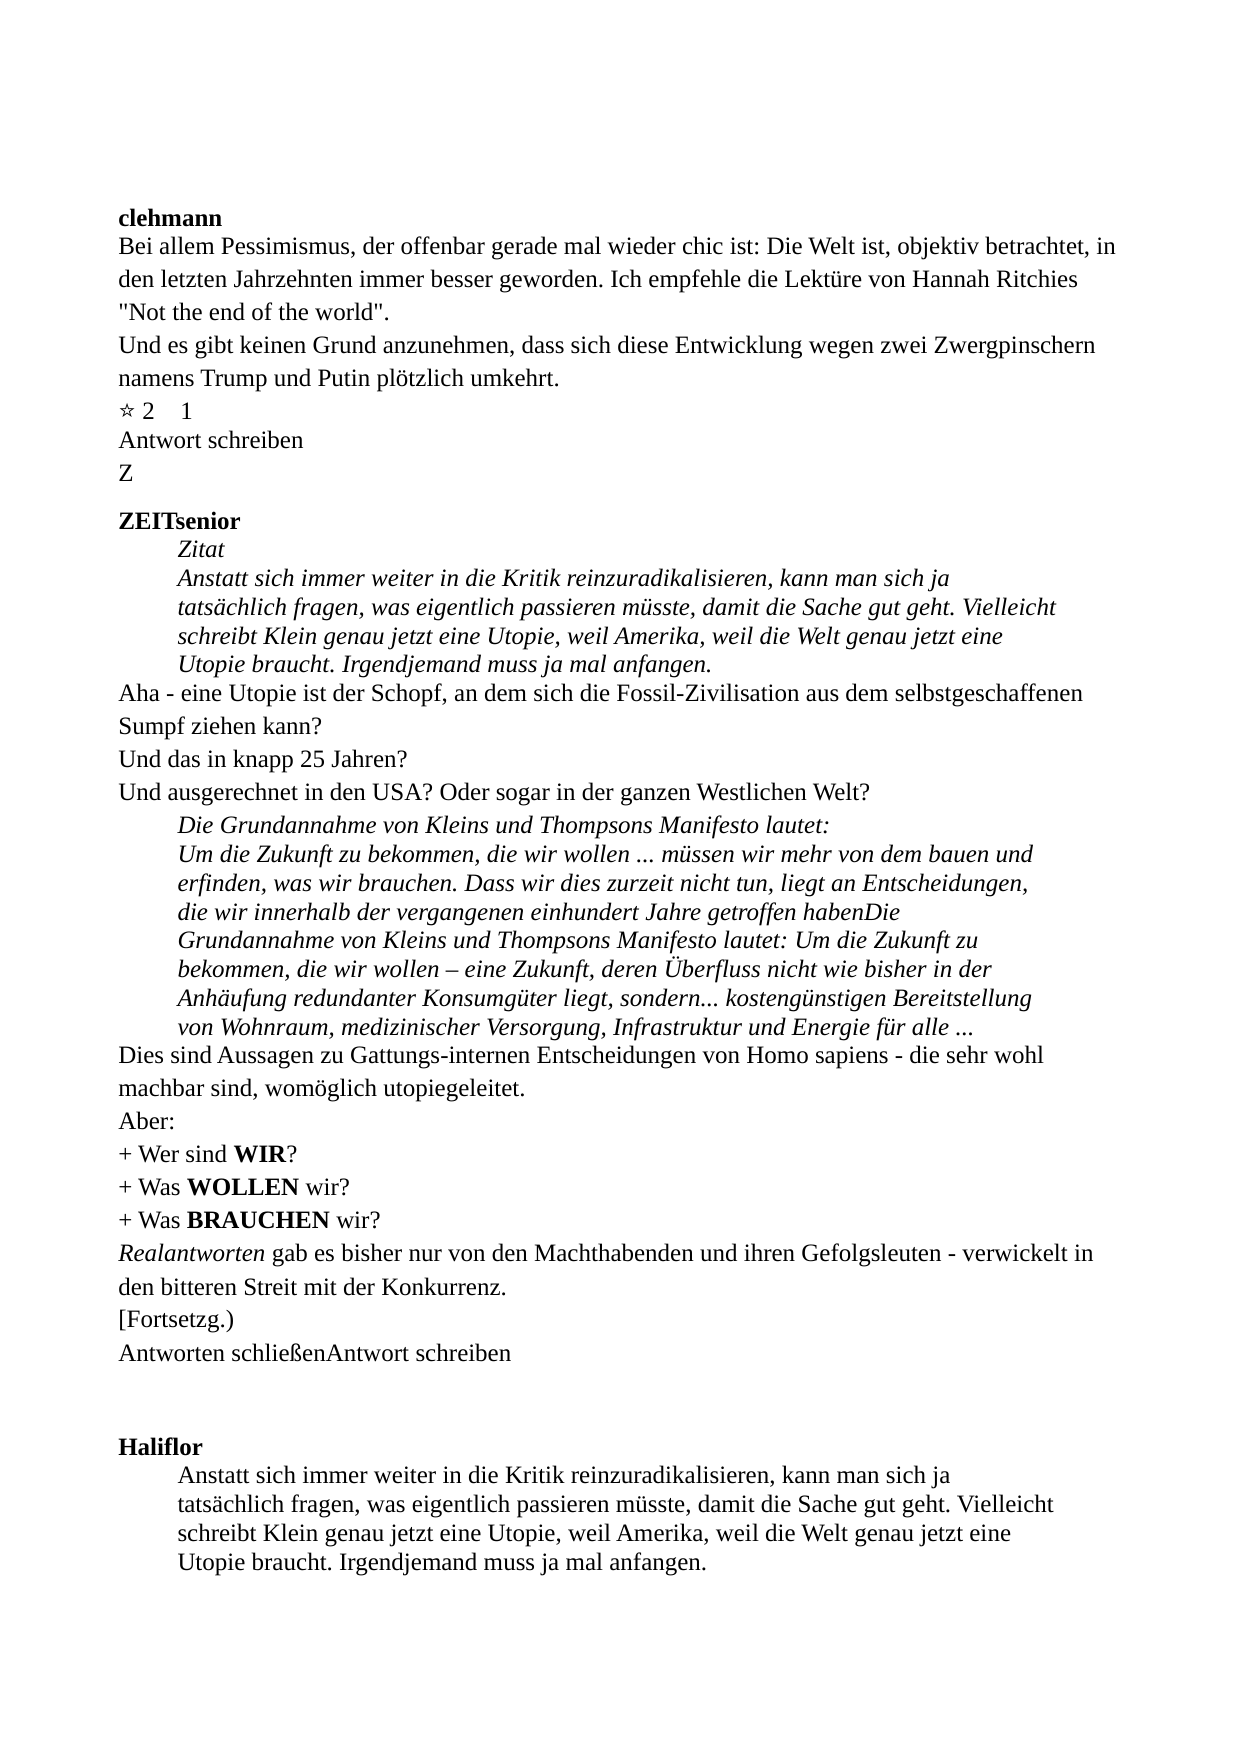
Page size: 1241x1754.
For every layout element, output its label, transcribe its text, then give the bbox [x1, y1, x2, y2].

subtitle Haliflor [118, 1432, 1122, 1460]
text Anstatt sich immer weiter in die Kritik reinzuradikalisieren, kann man sich ja tatsächlich fragen, was eigentlich passieren müsste, damit die Sache gut geht. Vielleicht schreibt Klein genau jetzt eine Utopie, weil Amerika, weil die Welt genau jetzt eine Utopie braucht. Irgendjemand muss ja mal anfangen. [177, 563, 1063, 678]
text Dies sind Aussagen zu Gattungs-internen Entscheidungen von Homo sapiens - die sehr wohl machbar sind, womöglich utopiegeleitet. [118, 1040, 1122, 1102]
text Aha - eine Utopie ist der Schopf, an dem sich die Fossil-Zivilisation aus dem selbstgeschaffenen Sumpf ziehen kann? Und das in knapp 25 Jahren? Und ausgerechnet in den USA? Oder sogar in der ganzen Westlichen Welt? [118, 678, 1122, 806]
text Die Grundannahme von Kleins und Thompsons Manifesto lautet: Um die Zukunft zu bekommen, die wir wollen ... müssen wir mehr von dem bauen und erfinden, was wir brauchen. Dass wir dies zurzeit nicht tun, liegt an Entscheidungen, die wir innerhalb der vergangenen einhundert Jahre getroffen habenDie Grundannahme von Kleins und Thompsons Manifesto lautet: Um die Zukunft zu bekommen, die wir wollen – eine Zukunft, deren Überfluss nicht wie bisher in der Anhäufung redundanter Konsumgüter liegt, sondern... kostengünstigen Bereitstellung von Wohnraum, medizinischer Versorgung, Infrastruktur und Energie für alle ... [177, 810, 1063, 1040]
text Z [118, 458, 1122, 487]
text Antworten schließenAntwort schreiben [118, 1338, 1122, 1366]
text Und es gibt keinen Grund anzunehmen, dass sich diese Entwicklung wegen zwei Zwergpinschern namens Trump und Putin plötzlich umkehrt. [118, 330, 1122, 392]
text Anstatt sich immer weiter in die Kritik reinzuradikalisieren, kann man sich ja tatsächlich fragen, was eigentlich passieren müsste, damit die Sache gut geht. Vielleicht schreibt Klein genau jetzt eine Utopie, weil Amerika, weil die Welt genau jetzt eine Utopie braucht. Irgendjemand muss ja mal anfangen. [177, 1460, 1063, 1575]
text Realantworten gab es bisher nur von den Machthabenden und ihren Gefolgsleuten - verwickelt in den bitteren Streit mit der Konkurrenz. [118, 1238, 1122, 1300]
text Bei allem Pessimismus, der offenbar gerade mal wieder chic ist: Die Welt ist, objektiv betrachtet, in den letzten Jahrzehnten immer besser geworden. Ich empfehle die Lektüre von Hannah Ritchies "Not the end of the world". [118, 231, 1122, 326]
text [Fortsetzg.) [118, 1304, 1122, 1333]
text ⭐️ 2🤨 1 [118, 396, 1122, 425]
text Zitat [177, 534, 1063, 563]
subtitle ZEITsenior [118, 506, 1122, 534]
text Aber: + Wer sind WIR? + Was WOLLEN wir? + Was BRAUCHEN wir? [118, 1106, 1122, 1234]
subtitle clehmann [118, 203, 1122, 231]
text Antwort schreiben [118, 425, 1122, 454]
